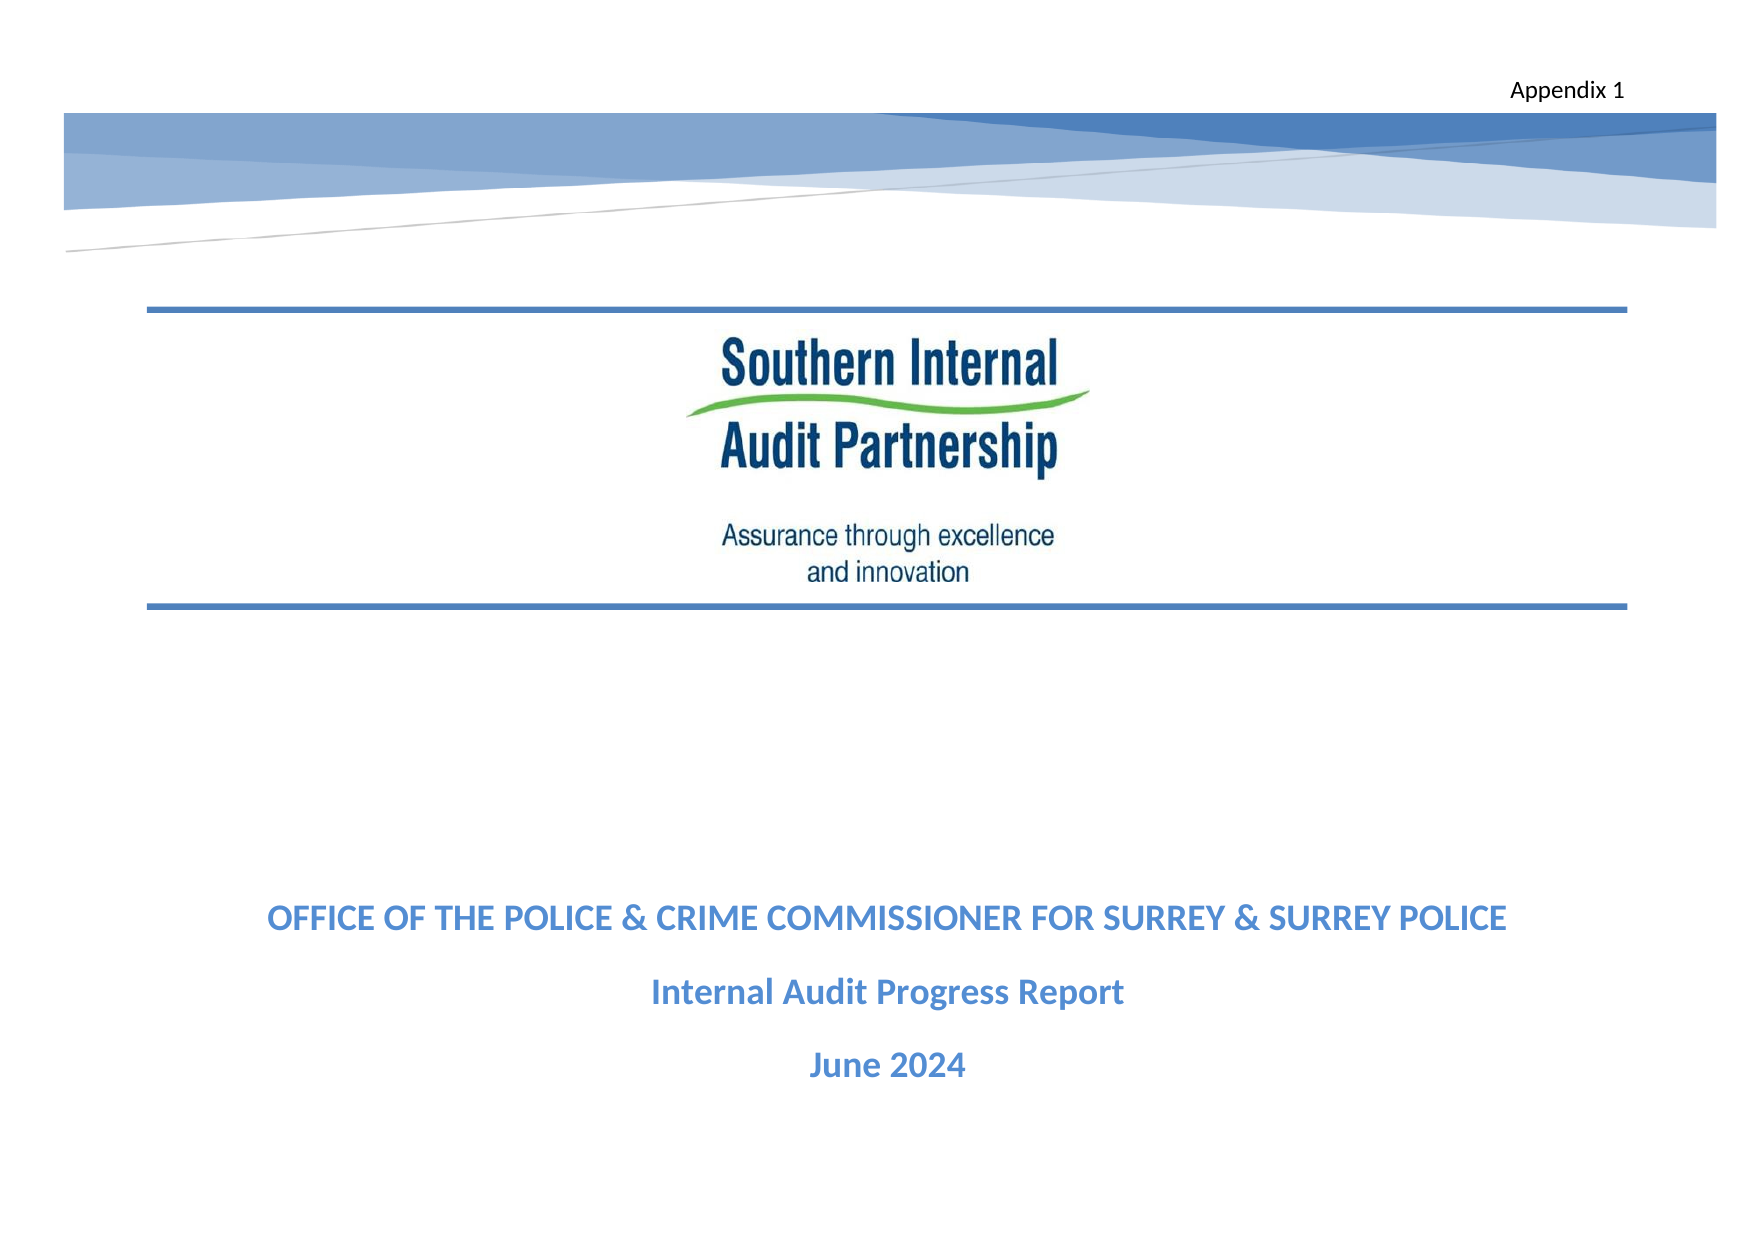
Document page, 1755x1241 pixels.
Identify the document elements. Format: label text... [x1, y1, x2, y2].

title Internal Audit Progress Report June 2024 [619, 968, 1156, 1087]
title OFFICE OF THE POLICE & CRIME COMMISSIONER FOR SURREY & SURREY POLICE [52, 894, 1722, 940]
